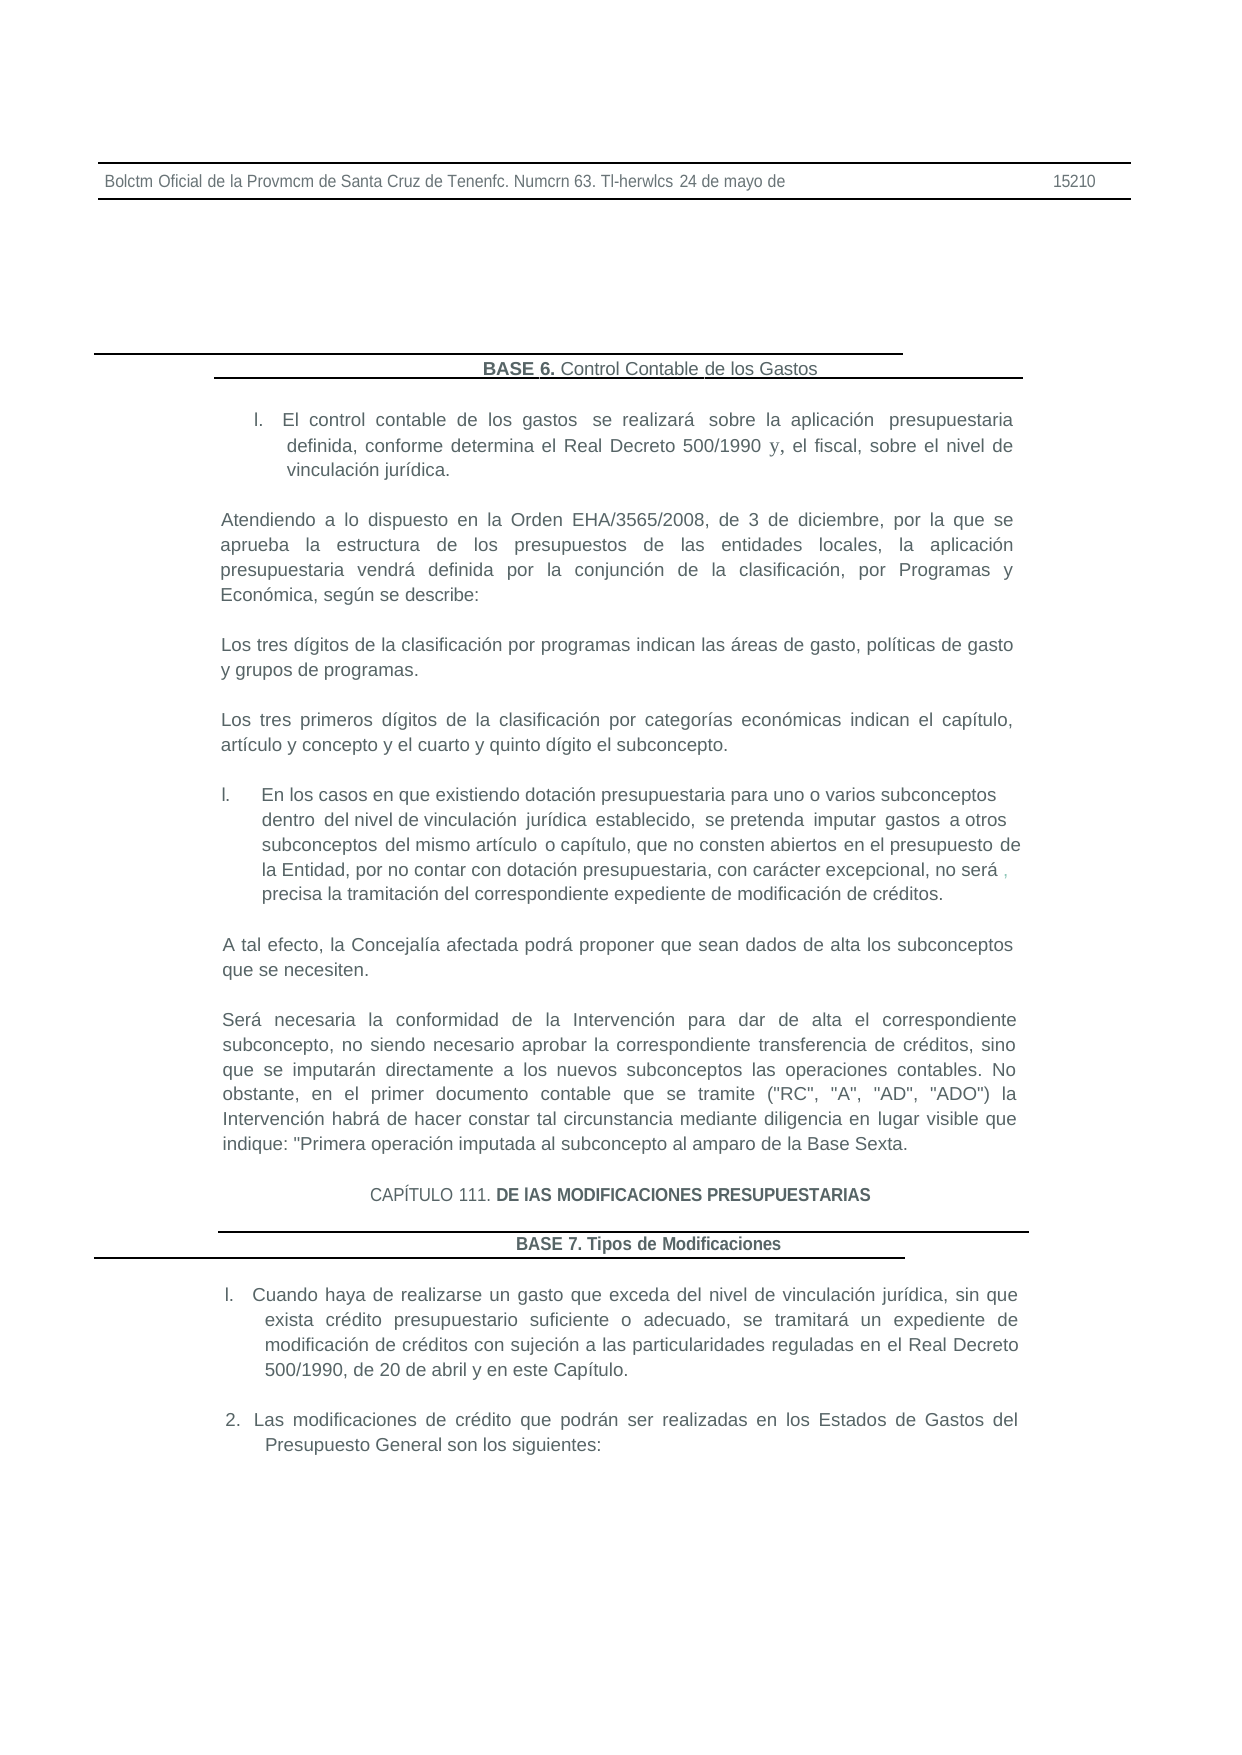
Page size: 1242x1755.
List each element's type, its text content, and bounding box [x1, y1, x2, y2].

text Será necesaria la conformidad de la Intervención para dar de alta el correspondiente subconcepto, no siendo necesario aprobar la correspondiente transferencia de créditos, sino que se imputarán directamente a los nuevos subconceptos las operaciones contables. No obstante, en el primer documento contable que se tramite ("RC", "A", "AD", "ADO") la Intervención habrá de hacer constar tal circunstancia mediante diligencia en lugar visible que indique: "Primera operación imputada al subconcepto al amparo de la Base Sexta. [222, 1009, 1017, 1154]
subtitle BASE 7. Tipos de Modificaciones [516, 1227, 1114, 1255]
text CAPÍTULO 111. DE lAS MODIFICACIONES PRESUPUESTARIAS [126, 1183, 1114, 1205]
text A tal efecto, la Concejalía afectada podrá proponer que sean dados de alta los subconceptos que se necesiten. [222, 934, 1014, 980]
text Atendiendo a lo dispuesto en la Orden EHA/3565/2008, de 3 de diciembre, por la que se aprueba la estructura de los presupuestos de las entidades locales, la aplicación presupuestaria vendrá definida por la conjunción de la clasificación, por Programas y Económica, según se describe: [220, 509, 1014, 605]
text l. Cuando haya de realizarse un gasto que exceda del nivel de vinculación jurídica, sin que exista crédito presupuestario suficiente o adecuado, se tramitará un expediente de modificación de créditos con sujeción a las particularidades reguladas en el Real Decreto 500/1990, de 20 de abril y en este Capítulo. [224, 1284, 1018, 1381]
text 2. Las modificaciones de crédito que podrán ser realizadas en los Estados de Gastos del Presupuesto General son los siguientes: [225, 1409, 1019, 1455]
text l. El control contable de los gastos se realizará sobre la aplicación presupuestaria definida, conforme determina el Real Decreto 500/1990 y, el fiscal, sobre el nivel de vinculación jurídica. [254, 409, 1013, 480]
text Los tres dígitos de la clasificación por programas indican las áreas de gasto, políticas de gasto y grupos de programas. [221, 634, 1014, 680]
text Los tres primeros dígitos de la clasificación por categorías económicas indican el capítulo, artículo y concepto y el cuarto y quinto dígito el subconcepto. [221, 709, 1013, 755]
text l. En los casos en que existiendo dotación presupuestaria para uno o varios subconceptos dentro del nivel de vinculación jurídica establecido, se pretenda imputar gastos a otros subconceptos del mismo artículo o capítulo, que no consten abiertos en el presupuesto de la Entidad, por no contar con dotación presupuestaria, con carácter excepcional, no será , precisa la tramitación del correspondiente expediente de modificación de créditos. [221, 784, 1025, 905]
text BASE 6. Control Contable de los Gastos [214, 358, 1114, 379]
